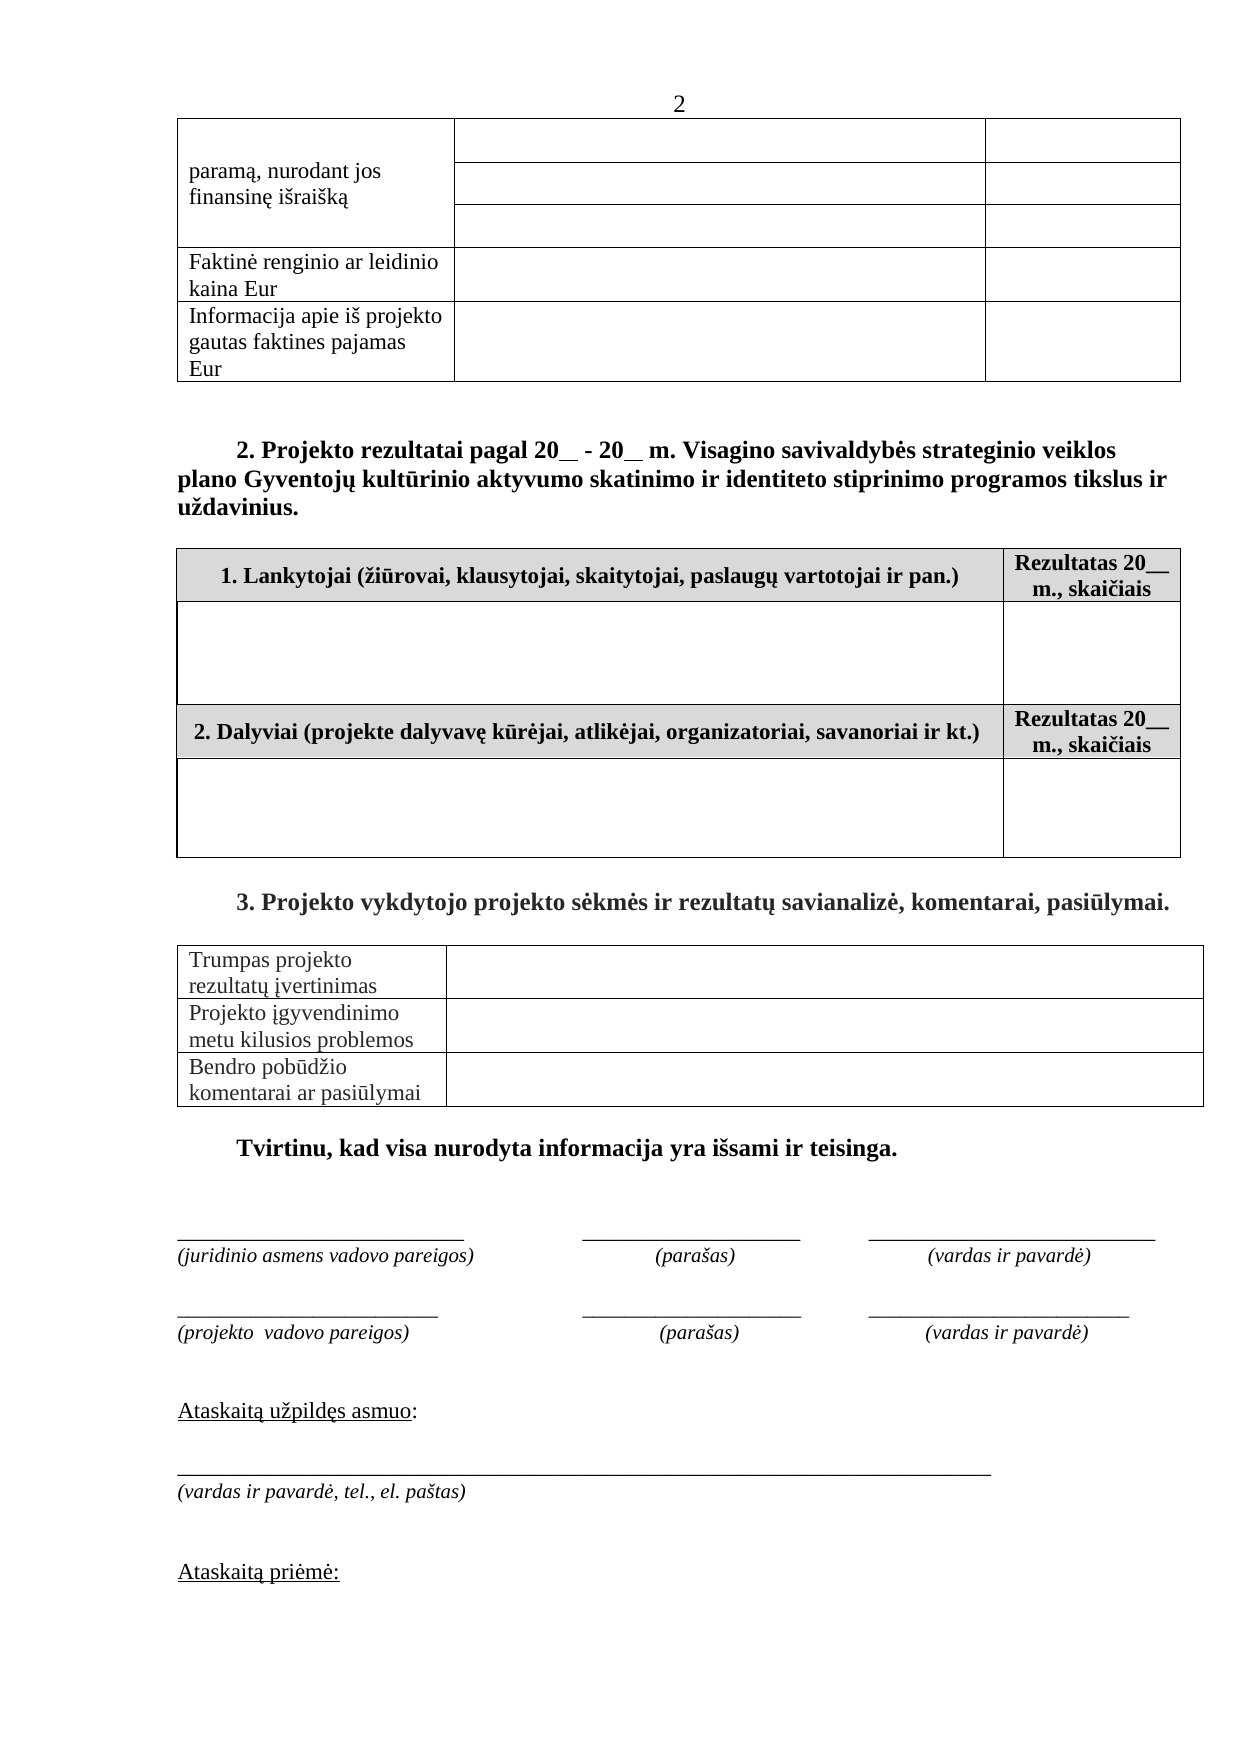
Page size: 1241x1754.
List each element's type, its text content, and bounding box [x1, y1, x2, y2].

table_cell [455, 302, 985, 381]
table_cell [455, 163, 985, 204]
table_cell Bendro pobūdžio komentarai ar pasiūlymai [178, 1053, 446, 1106]
table_cell [455, 248, 985, 301]
table_cell [1004, 759, 1180, 857]
table_cell [447, 999, 1203, 1052]
text (juridinio asmens vadovo pareigos) (parašas) (vardas ir pavardė) [177, 1243, 1181, 1267]
table_cell [986, 205, 1180, 247]
table_header Rezultatas 20__ m., skaičiais [1004, 549, 1180, 601]
table_header 1. Lankytojai (žiūrovai, klausytojai, skaitytojai, paslaugų vartotojai ir pan.) [177, 549, 1003, 601]
table_cell [455, 205, 985, 247]
table_cell Rezultatas 20__ m., skaičiais [1004, 705, 1180, 757]
text _________________________ ___________________ _________________________ [177, 1217, 1181, 1243]
table_cell [986, 119, 1180, 162]
table_cell [1181, 204, 1240, 247]
text Ataskaitą užpildęs asmuo: [177, 1397, 1181, 1423]
text 2. Projekto rezultatai pagal 20 - 20 m. Visagino savivaldybės strateginio veiklos plano Gyventojų kultūrinio aktyvumo skatinimo ir identiteto stiprinimo programos tikslus ir uždavinius. [177, 435, 1181, 521]
table_cell [1181, 301, 1240, 381]
table_cell Informacija apie iš projekto gautas faktines pajamas Eur [178, 302, 454, 381]
text 3. Projekto vykdytojo projekto sėkmės ir rezultatų savianalizė, komentarai, pasiūlymai. [177, 887, 1181, 916]
text _______________________________________________________________________ [177, 1452, 1181, 1479]
text (vardas ir pavardė, tel., el. paštas) [177, 1479, 1181, 1503]
text Ataskaitą priėmė: [177, 1558, 1181, 1584]
table_cell [178, 602, 1003, 704]
table_cell 2. Dalyviai (projekte dalyvavę kūrėjai, atlikėjai, organizatoriai, savanoriai ir kt.) [177, 705, 1003, 757]
table_cell [1004, 602, 1180, 704]
table_cell paramą, nurodant jos finansinę išraišką [178, 119, 454, 247]
table_cell Faktinė renginio ar leidinio kaina Eur [178, 248, 454, 301]
text _________________________ _____________________ _________________________ [177, 1296, 1181, 1320]
text (projekto vadovo pareigos) (parašas) (vardas ir pavardė) [177, 1320, 1181, 1344]
table_cell [986, 248, 1180, 301]
table_cell Projekto įgyvendinimo metu kilusios problemos [178, 999, 446, 1052]
table_header Trumpas projekto rezultatų įvertinimas [178, 946, 446, 998]
table_cell [1181, 162, 1240, 204]
table_cell [1181, 247, 1240, 301]
table_header [447, 946, 1203, 998]
table_cell [447, 1053, 1203, 1106]
table_cell [185, 381, 1240, 406]
table_cell [177, 382, 185, 406]
table_header [177, 1162, 1240, 1188]
table_cell [178, 759, 1003, 857]
table_cell [986, 302, 1180, 381]
table_cell [986, 163, 1180, 204]
text Tvirtinu, kad visa nurodyta informacija yra išsami ir teisinga. [177, 1133, 1181, 1162]
table_cell [455, 119, 985, 162]
table_cell [1181, 118, 1240, 162]
